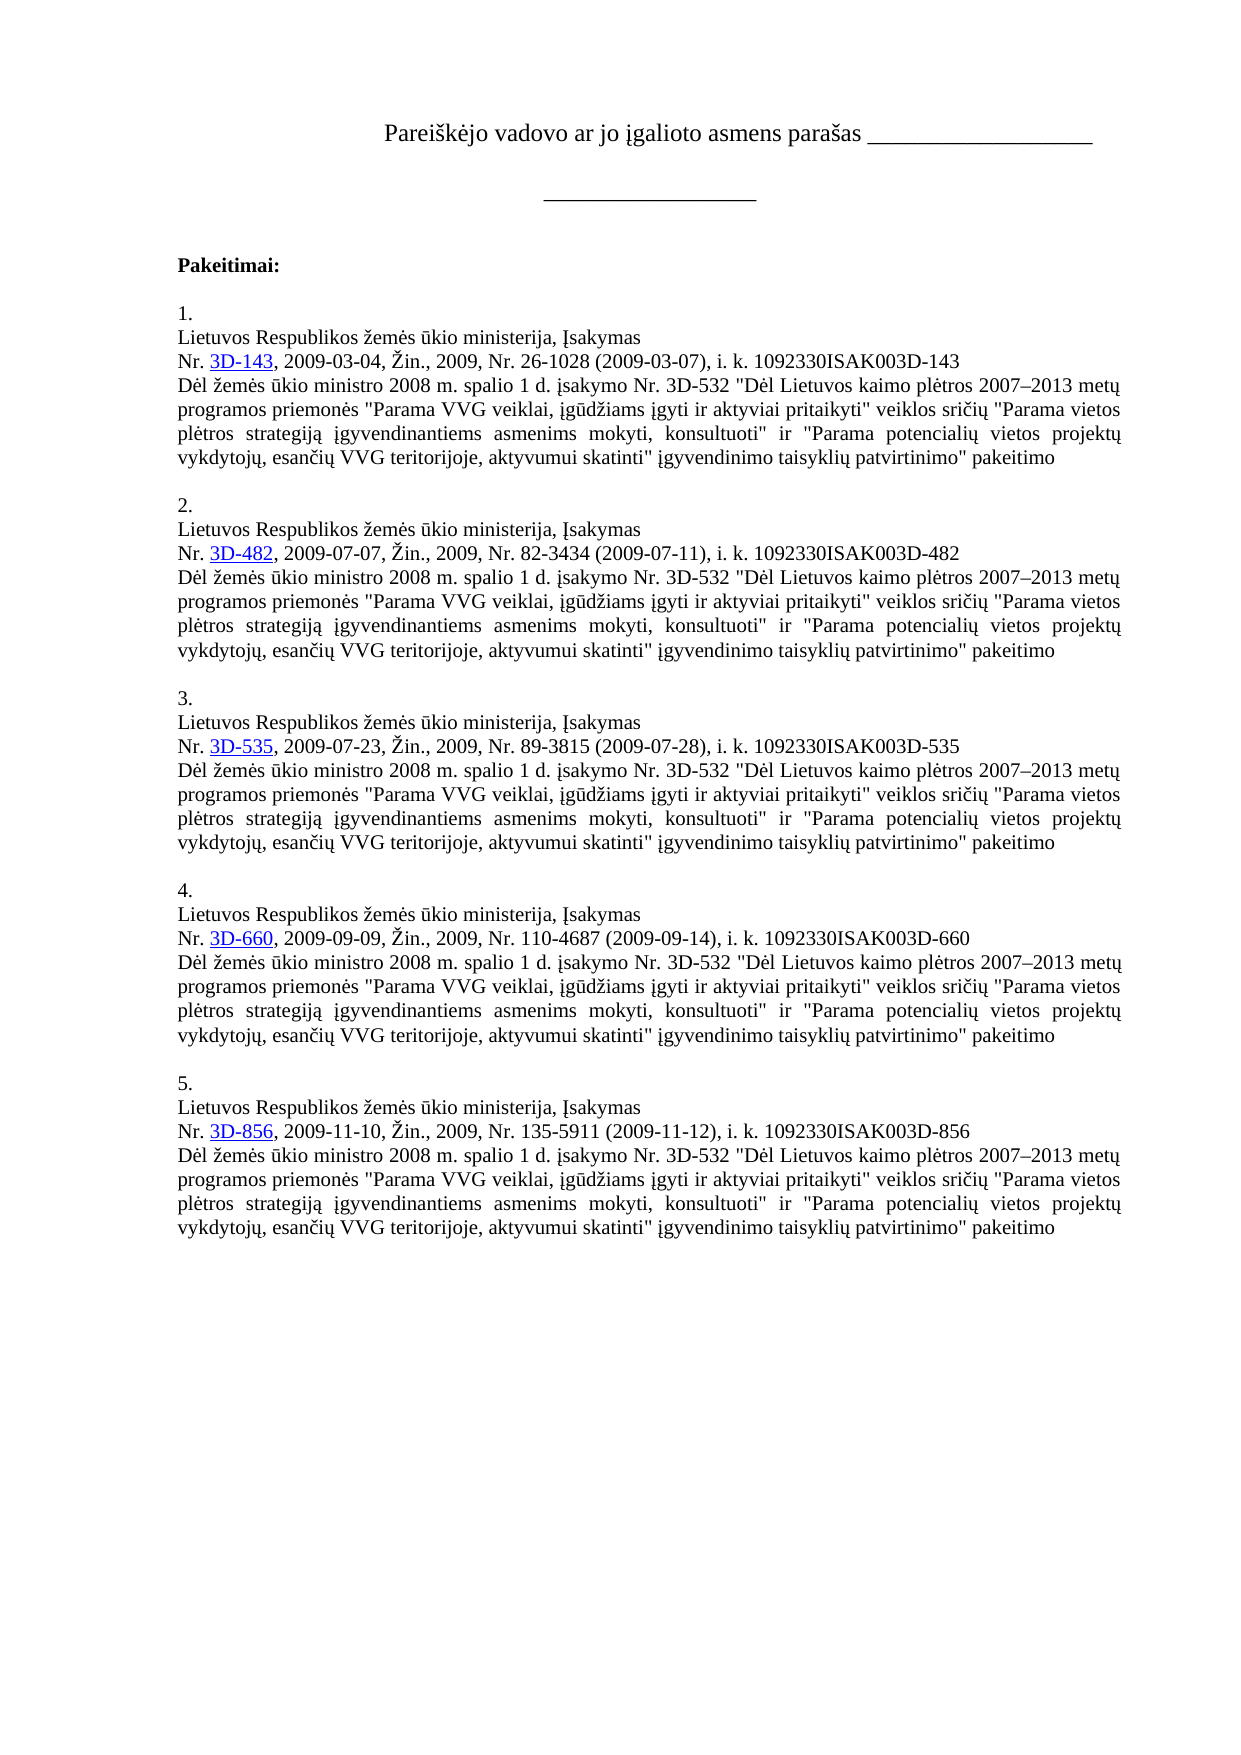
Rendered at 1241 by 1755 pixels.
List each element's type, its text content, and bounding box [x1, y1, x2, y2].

text Nr. 3D-143, 2009-03-04, Žin., 2009, Nr. 26-1028 (2009-03-07), i. k. 1092330ISAK003D-143 [177, 349, 1122, 373]
text 2. [177, 493, 1122, 517]
text Nr. 3D-660, 2009-09-09, Žin., 2009, Nr. 110-4687 (2009-09-14), i. k. 1092330ISAK003D-660 [177, 926, 1122, 950]
text Dėl žemės ūkio ministro 2008 m. spalio 1 d. įsakymo Nr. 3D-532 "Dėl Lietuvos kaimo plėtros 2007–2013 metų programos priemonės "Parama VVG veiklai, įgūdžiams įgyti ir aktyviai pritaikyti" veiklos sričių "Parama vietos plėtros strategiją įgyvendinantiems asmenims mokyti, konsultuoti" ir "Parama potencialių vietos projektų vykdytojų, esančių VVG teritorijoje, aktyvumui skatinti" įgyvendinimo taisyklių patvirtinimo" pakeitimo [177, 758, 1122, 854]
text Nr. 3D-856, 2009-11-10, Žin., 2009, Nr. 135-5911 (2009-11-12), i. k. 1092330ISAK003D-856 [177, 1119, 1122, 1143]
text Pakeitimai: [177, 252, 1122, 277]
text _________________ [177, 176, 1122, 204]
text Nr. 3D-535, 2009-07-23, Žin., 2009, Nr. 89-3815 (2009-07-28), i. k. 1092330ISAK003D-535 [177, 734, 1122, 758]
text Dėl žemės ūkio ministro 2008 m. spalio 1 d. įsakymo Nr. 3D-532 "Dėl Lietuvos kaimo plėtros 2007–2013 metų programos priemonės "Parama VVG veiklai, įgūdžiams įgyti ir aktyviai pritaikyti" veiklos sričių "Parama vietos plėtros strategiją įgyvendinantiems asmenims mokyti, konsultuoti" ir "Parama potencialių vietos projektų vykdytojų, esančių VVG teritorijoje, aktyvumui skatinti" įgyvendinimo taisyklių patvirtinimo" pakeitimo [177, 373, 1122, 469]
text 5. [177, 1071, 1122, 1095]
text Lietuvos Respublikos žemės ūkio ministerija, Įsakymas [177, 902, 1122, 926]
text Pareiškėjo vadovo ar jo įgalioto asmens parašas __________________ [177, 118, 1122, 147]
text Lietuvos Respublikos žemės ūkio ministerija, Įsakymas [177, 325, 1122, 349]
text Dėl žemės ūkio ministro 2008 m. spalio 1 d. įsakymo Nr. 3D-532 "Dėl Lietuvos kaimo plėtros 2007–2013 metų programos priemonės "Parama VVG veiklai, įgūdžiams įgyti ir aktyviai pritaikyti" veiklos sričių "Parama vietos plėtros strategiją įgyvendinantiems asmenims mokyti, konsultuoti" ir "Parama potencialių vietos projektų vykdytojų, esančių VVG teritorijoje, aktyvumui skatinti" įgyvendinimo taisyklių patvirtinimo" pakeitimo [177, 1143, 1122, 1239]
text 4. [177, 878, 1122, 902]
text Dėl žemės ūkio ministro 2008 m. spalio 1 d. įsakymo Nr. 3D-532 "Dėl Lietuvos kaimo plėtros 2007–2013 metų programos priemonės "Parama VVG veiklai, įgūdžiams įgyti ir aktyviai pritaikyti" veiklos sričių "Parama vietos plėtros strategiją įgyvendinantiems asmenims mokyti, konsultuoti" ir "Parama potencialių vietos projektų vykdytojų, esančių VVG teritorijoje, aktyvumui skatinti" įgyvendinimo taisyklių patvirtinimo" pakeitimo [177, 565, 1122, 662]
text Nr. 3D-482, 2009-07-07, Žin., 2009, Nr. 82-3434 (2009-07-11), i. k. 1092330ISAK003D-482 [177, 541, 1122, 565]
text Lietuvos Respublikos žemės ūkio ministerija, Įsakymas [177, 517, 1122, 541]
text Dėl žemės ūkio ministro 2008 m. spalio 1 d. įsakymo Nr. 3D-532 "Dėl Lietuvos kaimo plėtros 2007–2013 metų programos priemonės "Parama VVG veiklai, įgūdžiams įgyti ir aktyviai pritaikyti" veiklos sričių "Parama vietos plėtros strategiją įgyvendinantiems asmenims mokyti, konsultuoti" ir "Parama potencialių vietos projektų vykdytojų, esančių VVG teritorijoje, aktyvumui skatinti" įgyvendinimo taisyklių patvirtinimo" pakeitimo [177, 950, 1122, 1047]
text Lietuvos Respublikos žemės ūkio ministerija, Įsakymas [177, 710, 1122, 734]
text 1. [177, 301, 1122, 325]
text Lietuvos Respublikos žemės ūkio ministerija, Įsakymas [177, 1095, 1122, 1119]
text 3. [177, 686, 1122, 710]
